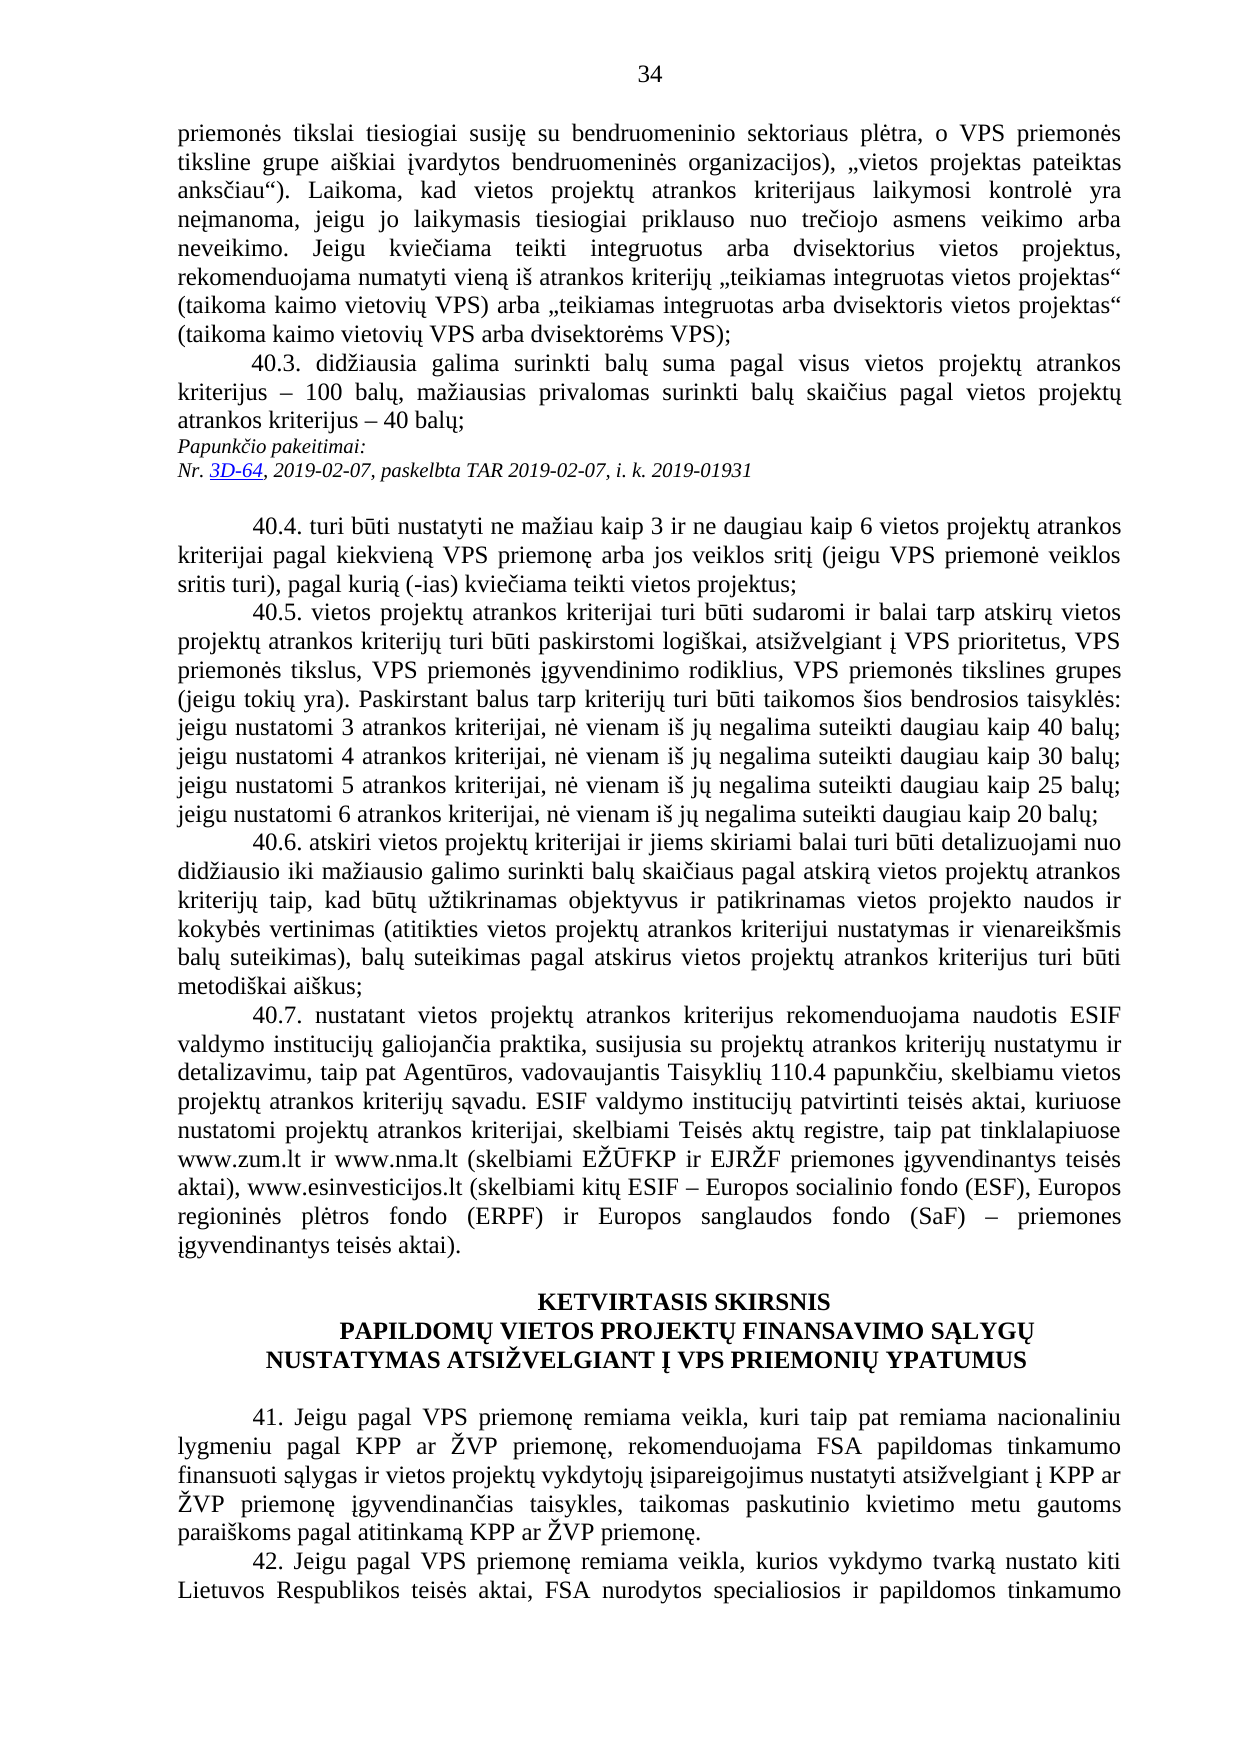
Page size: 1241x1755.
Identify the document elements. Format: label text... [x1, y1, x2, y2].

text 40.7. nustatant vietos projektų atrankos kriterijus rekomenduojama naudotis ESIF valdymo institucijų galiojančia praktika, susijusia su projektų atrankos kriterijų nustatymu ir detalizavimu, taip pat Agentūros, vadovaujantis Taisyklių 110.4 papunkčiu, skelbiamu vietos projektų atrankos kriterijų sąvadu. ESIF valdymo institucijų patvirtinti teisės aktai, kuriuose nustatomi projektų atrankos kriterijai, skelbiami Teisės aktų registre, taip pat tinklalapiuose www.zum.lt ir www.nma.lt (skelbiami EŽŪFKP ir EJRŽF priemones įgyvendinantys teisės aktai), www.esinvesticijos.lt (skelbiami kitų ESIF – Europos socialinio fondo (ESF), Europos regioninės plėtros fondo (ERPF) ir Europos sanglaudos fondo (SaF) – priemones įgyvendinantys teisės aktai). [177, 1000, 1122, 1259]
text priemonės tikslai tiesiogiai susiję su bendruomeninio sektoriaus plėtra, o VPS priemonės tiksline grupe aiškiai įvardytos bendruomeninės organizacijos), „vietos projektas pateiktas anksčiau“). Laikoma, kad vietos projektų atrankos kriterijaus laikymosi kontrolė yra neįmanoma, jeigu jo laikymasis tiesiogiai priklauso nuo trečiojo asmens veikimo arba neveikimo. Jeigu kviečiama teikti integruotus arba dvisektorius vietos projektus, rekomenduojama numatyti vieną iš atrankos kriterijų „teikiamas integruotas vietos projektas“ (taikoma kaimo vietovių VPS) arba „teikiamas integruotas arba dvisektoris vietos projektas“ (taikoma kaimo vietovių VPS arba dvisektorėms VPS); [177, 118, 1122, 348]
text KETVIRTASIS SKIRSNIS [177, 1287, 1122, 1316]
text Papunkčio pakeitimai: [177, 434, 1122, 458]
text PAPILDOMŲ VIETOS PROJEKTŲ FINANSAVIMO SĄLYGŲ NUSTATYMAS ATSIŽVELGIANT Į VPS PRIEMONIŲ YPATUMUS [177, 1316, 1122, 1374]
text 40.6. atskiri vietos projektų kriterijai ir jiems skiriami balai turi būti detalizuojami nuo didžiausio iki mažiausio galimo surinkti balų skaičiaus pagal atskirą vietos projektų atrankos kriterijų taip, kad būtų užtikrinamas objektyvus ir patikrinamas vietos projekto naudos ir kokybės vertinimas (atitikties vietos projektų atrankos kriterijui nustatymas ir vienareikšmis balų suteikimas), balų suteikimas pagal atskirus vietos projektų atrankos kriterijus turi būti metodiškai aiškus; [177, 827, 1122, 1000]
text Nr. 3D-64, 2019-02-07, paskelbta TAR 2019-02-07, i. k. 2019-01931 [177, 458, 1122, 482]
text 40.4. turi būti nustatyti ne mažiau kaip 3 ir ne daugiau kaip 6 vietos projektų atrankos kriterijai pagal kiekvieną VPS priemonę arba jos veiklos sritį (jeigu VPS priemonė veiklos sritis turi), pagal kurią (-ias) kviečiama teikti vietos projektus; [177, 511, 1122, 597]
text 40.5. vietos projektų atrankos kriterijai turi būti sudaromi ir balai tarp atskirų vietos projektų atrankos kriterijų turi būti paskirstomi logiškai, atsižvelgiant į VPS prioritetus, VPS priemonės tikslus, VPS priemonės įgyvendinimo rodiklius, VPS priemonės tikslines grupes (jeigu tokių yra). Paskirstant balus tarp kriterijų turi būti taikomos šios bendrosios taisyklės: jeigu nustatomi 3 atrankos kriterijai, nė vienam iš jų negalima suteikti daugiau kaip 40 balų; jeigu nustatomi 4 atrankos kriterijai, nė vienam iš jų negalima suteikti daugiau kaip 30 balų; jeigu nustatomi 5 atrankos kriterijai, nė vienam iš jų negalima suteikti daugiau kaip 25 balų; jeigu nustatomi 6 atrankos kriterijai, nė vienam iš jų negalima suteikti daugiau kaip 20 balų; [177, 597, 1122, 827]
text 42. Jeigu pagal VPS priemonę remiama veikla, kurios vykdymo tvarką nustato kiti Lietuvos Respublikos teisės aktai, FSA nurodytos specialiosios ir papildomos tinkamumo [177, 1546, 1122, 1604]
text 41. Jeigu pagal VPS priemonę remiama veikla, kuri taip pat remiama nacionaliniu lygmeniu pagal KPP ar ŽVP priemonę, rekomenduojama FSA papildomas tinkamumo finansuoti sąlygas ir vietos projektų vykdytojų įsipareigojimus nustatyti atsižvelgiant į KPP ar ŽVP priemonę įgyvendinančias taisykles, taikomas paskutinio kvietimo metu gautoms paraiškoms pagal atitinkamą KPP ar ŽVP priemonę. [177, 1402, 1122, 1546]
text 40.3. didžiausia galima surinkti balų suma pagal visus vietos projektų atrankos kriterijus – 100 balų, mažiausias privalomas surinkti balų skaičius pagal vietos projektų atrankos kriterijus – 40 balų; [177, 348, 1122, 434]
